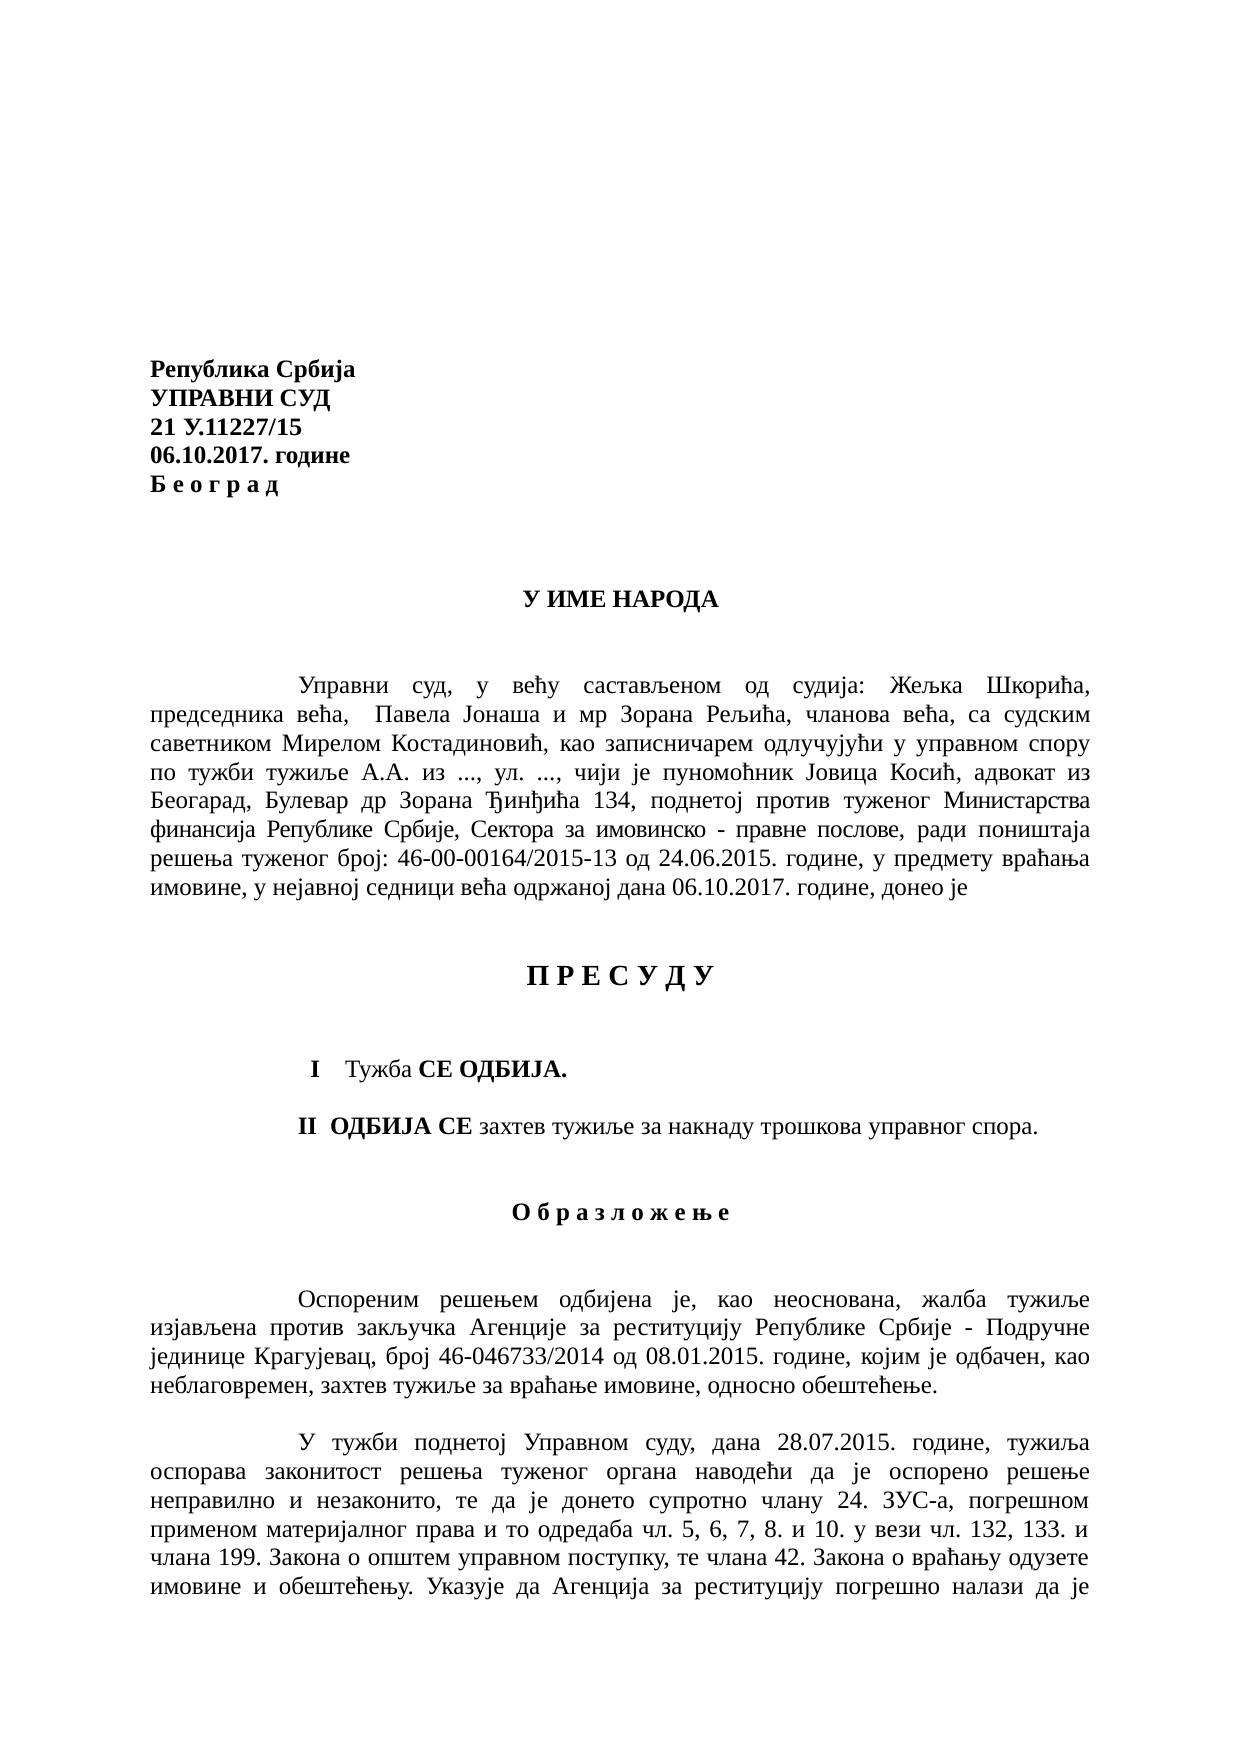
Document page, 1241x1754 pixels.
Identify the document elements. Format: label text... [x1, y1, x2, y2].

text 21 У.11227/15 [150, 412, 1091, 440]
text У ИМЕ НАРОДА [150, 584, 1091, 613]
text Оспореним решењем одбијена је, као неоснована, жалба тужиље изјављена против закључка Агенције за реституцију Републике Србије - Подручне јединице Крагујевац, број 46-046733/2014 од 08.01.2015. године, којим је одбачен, као неблаговремен, захтев тужиље за враћање имовине, односно обештећење. [150, 1284, 1091, 1399]
text Република Србија [150, 148, 1091, 383]
text I Тужба СЕ ОДБИЈА. [150, 1054, 1091, 1082]
text II ОДБИЈА СЕ захтев тужиље за накнаду трошкова управног спора. [150, 1111, 1091, 1140]
text У тужби поднетој Управном суду, дана 28.07.2015. године, тужиља оспорава законитост решења туженог органа наводећи да је оспорено решење неправилно и незаконито, те да је донето супротно члану 24. ЗУС-а, погрешном применом материјалног права и то одредаба чл. 5, 6, 7, 8. и 10. у вези чл. 132, 133. и члана 199. Закона о општем управном поступку, те члана 42. Закона о враћању одузете имовине и обештећењу. Указује да Агенција за реституцију погрешно налази да је [150, 1427, 1091, 1600]
text Б е о г р а д [150, 469, 1091, 498]
text Управни суд, у већу састављеном од судија: Жељка Шкорића, председника већа, Павела Јонаша и мр Зорана Рељића, чланова већа, са судским саветником Мирелом Костадиновић, као записничарем одлучујући у управном спору по тужби тужиље А.А. из ..., ул. ..., чији је пуномоћник Јовица Косић, адвокат из Беогарад, Булевар др Зорана Ђинђића 134, поднетој против туженог Министарства финансија Републике Србије, Сектора за имовинско - правне послове, ради поништаја решења туженог број: 46-00-00164/2015-13 од 24.06.2015. године, у предмету враћања имовине, у нејавној седници већа одржаној дана 06.10.2017. године, донео је [150, 670, 1091, 900]
text 06.10.2017. године [150, 440, 1091, 469]
text УПРАВНИ СУД [150, 383, 1091, 412]
text П Р Е С У Д У [150, 958, 1091, 991]
text О б р а з л о ж е њ е [150, 1197, 1091, 1226]
